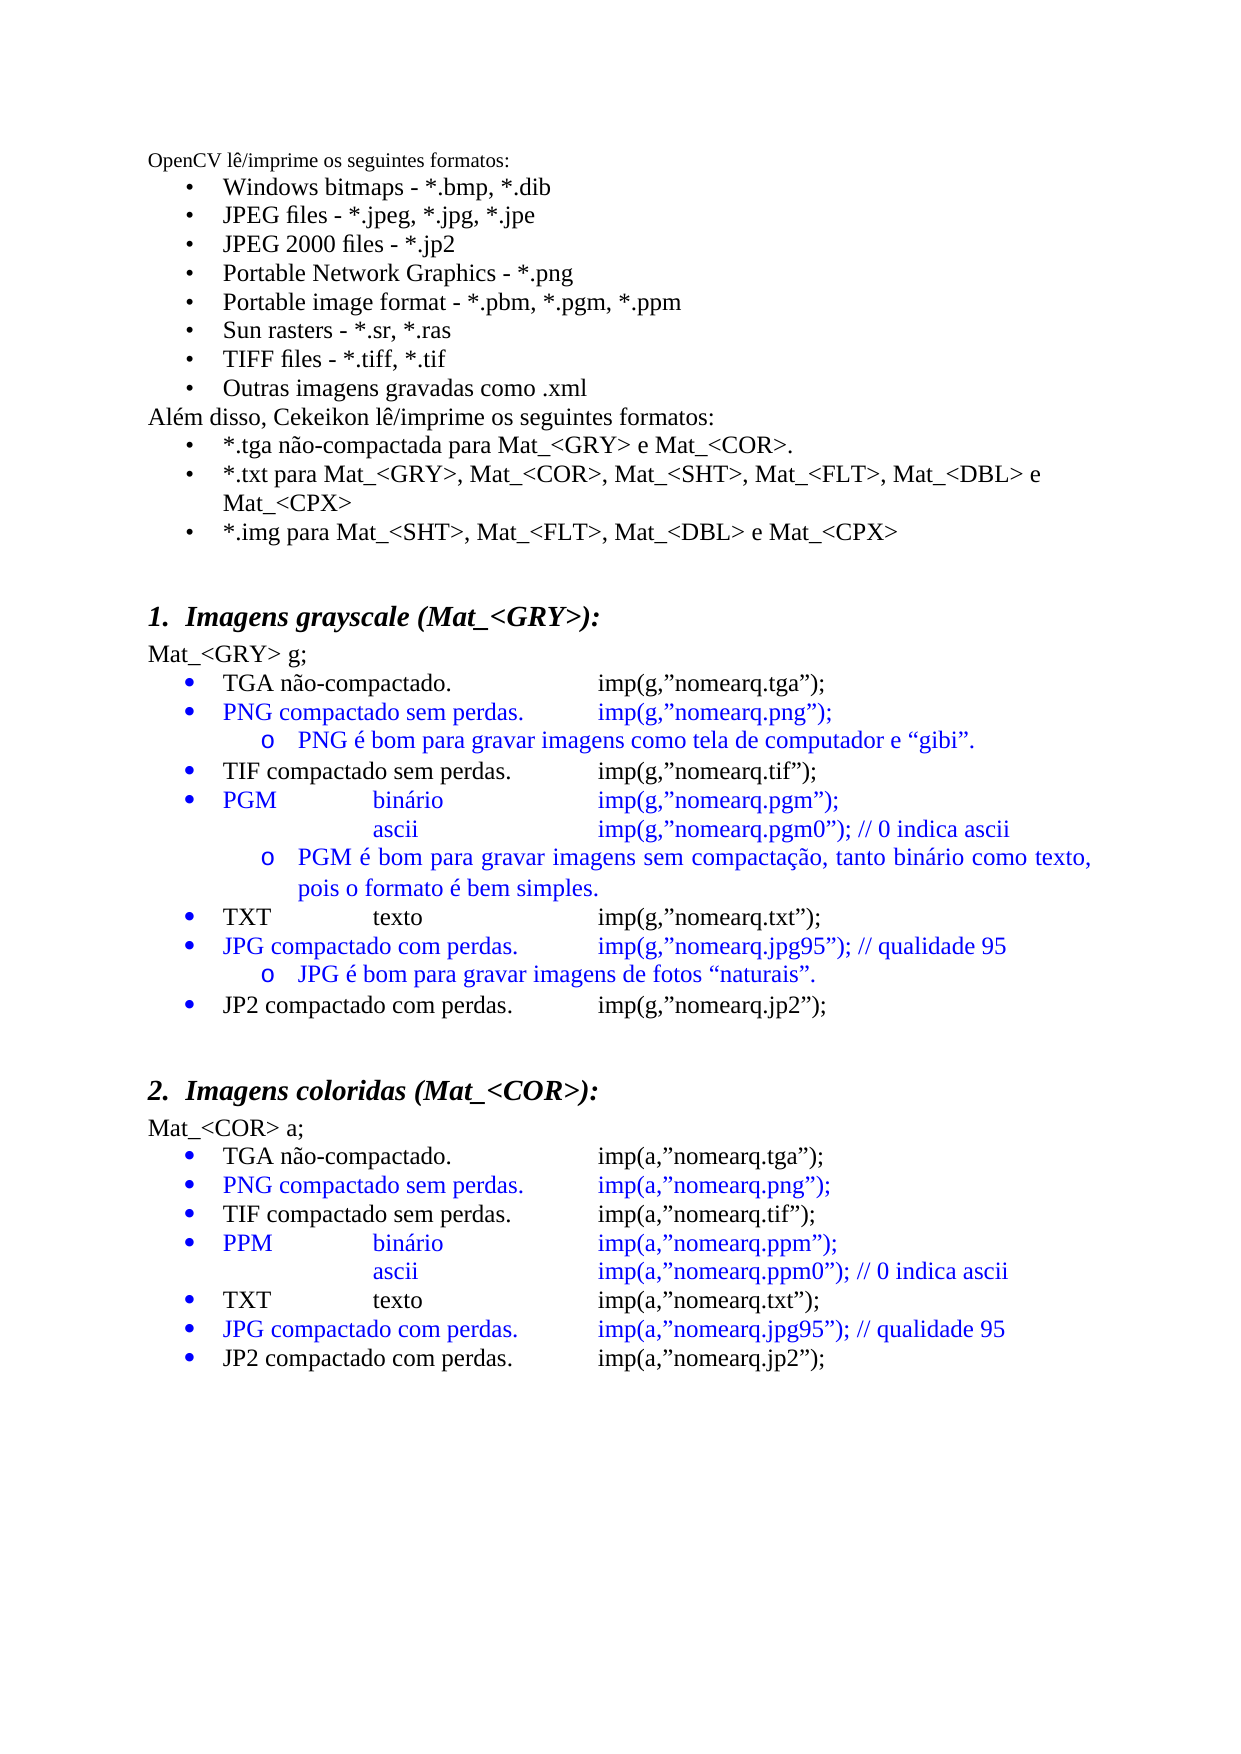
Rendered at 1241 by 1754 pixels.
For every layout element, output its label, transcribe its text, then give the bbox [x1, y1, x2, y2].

list Windows bitmaps - *.bmp, *.dib [185, 172, 1092, 201]
list Outras imagens gravadas como .xml [185, 373, 1092, 402]
subtitle Imagens coloridas (Mat_<COR>): [148, 1073, 1092, 1106]
list *.img para Mat_<SHT>, Mat_<FLT>, Mat_<DBL> e Mat_<CPX> [185, 517, 1092, 546]
list TXT texto imp(a,”nomearq.txt”); [185, 1285, 1092, 1314]
text OpenCV lê/imprime os seguintes formatos: [148, 148, 1092, 172]
list *.tga não-compactada para Mat_<GRY> e Mat_<COR>. [185, 431, 1092, 459]
list PNG é bom para gravar imagens como tela de computador e “gibi”. [260, 725, 1092, 756]
text Mat_<COR> a; [148, 1113, 1092, 1141]
list JPG compactado com perdas. imp(a,”nomearq.jpg95”); // qualidade 95 [185, 1314, 1092, 1343]
subtitle Imagens grayscale (Mat_<GRY>): [148, 599, 1092, 633]
list Sun rasters - *.sr, *.ras [185, 316, 1092, 344]
text Além disso, Cekeikon lê/imprime os seguintes formatos: [148, 402, 1092, 431]
list TIFF ﬁles - *.tiff, *.tif [185, 344, 1092, 373]
list *.txt para Mat_<GRY>, Mat_<COR>, Mat_<SHT>, Mat_<FLT>, Mat_<DBL> e Mat_<CPX> [185, 459, 1092, 517]
list PPM binário imp(a,”nomearq.ppm”); [185, 1228, 1092, 1256]
list TGA não-compactado. imp(a,”nomearq.tga”); [185, 1141, 1092, 1170]
list PGM é bom para gravar imagens sem compactação, tanto binário como texto, pois o formato é bem simples. [260, 842, 1092, 902]
list TGA não-compactado. imp(g,”nomearq.tga”); [185, 668, 1092, 697]
list TXT texto imp(g,”nomearq.txt”); [185, 902, 1092, 931]
text ascii imp(a,”nomearq.ppm0”); // 0 indica ascii [298, 1256, 1092, 1285]
list JP2 compactado com perdas. imp(g,”nomearq.jp2”); [185, 990, 1092, 1019]
text ascii imp(g,”nomearq.pgm0”); // 0 indica ascii [298, 814, 1092, 842]
list JPEG 2000 ﬁles - *.jp2 [185, 229, 1092, 258]
list JPEG ﬁles - *.jpeg, *.jpg, *.jpe [185, 201, 1092, 229]
list TIF compactado sem perdas. imp(a,”nomearq.tif”); [185, 1199, 1092, 1228]
list JP2 compactado com perdas. imp(a,”nomearq.jp2”); [185, 1343, 1092, 1371]
list JPG é bom para gravar imagens de fotos “naturais”. [260, 959, 1092, 990]
text Mat_<GRY> g; [148, 639, 1092, 668]
list PNG compactado sem perdas. imp(a,”nomearq.png”); [185, 1170, 1092, 1199]
list PNG compactado sem perdas. imp(g,”nomearq.png”); [185, 697, 1092, 725]
list TIF compactado sem perdas. imp(g,”nomearq.tif”); [185, 756, 1092, 785]
list Portable image format - *.pbm, *.pgm, *.ppm [185, 287, 1092, 316]
list JPG compactado com perdas. imp(g,”nomearq.jpg95”); // qualidade 95 [185, 931, 1092, 959]
list PGM binário imp(g,”nomearq.pgm”); [185, 785, 1092, 814]
list Portable Network Graphics - *.png [185, 258, 1092, 287]
